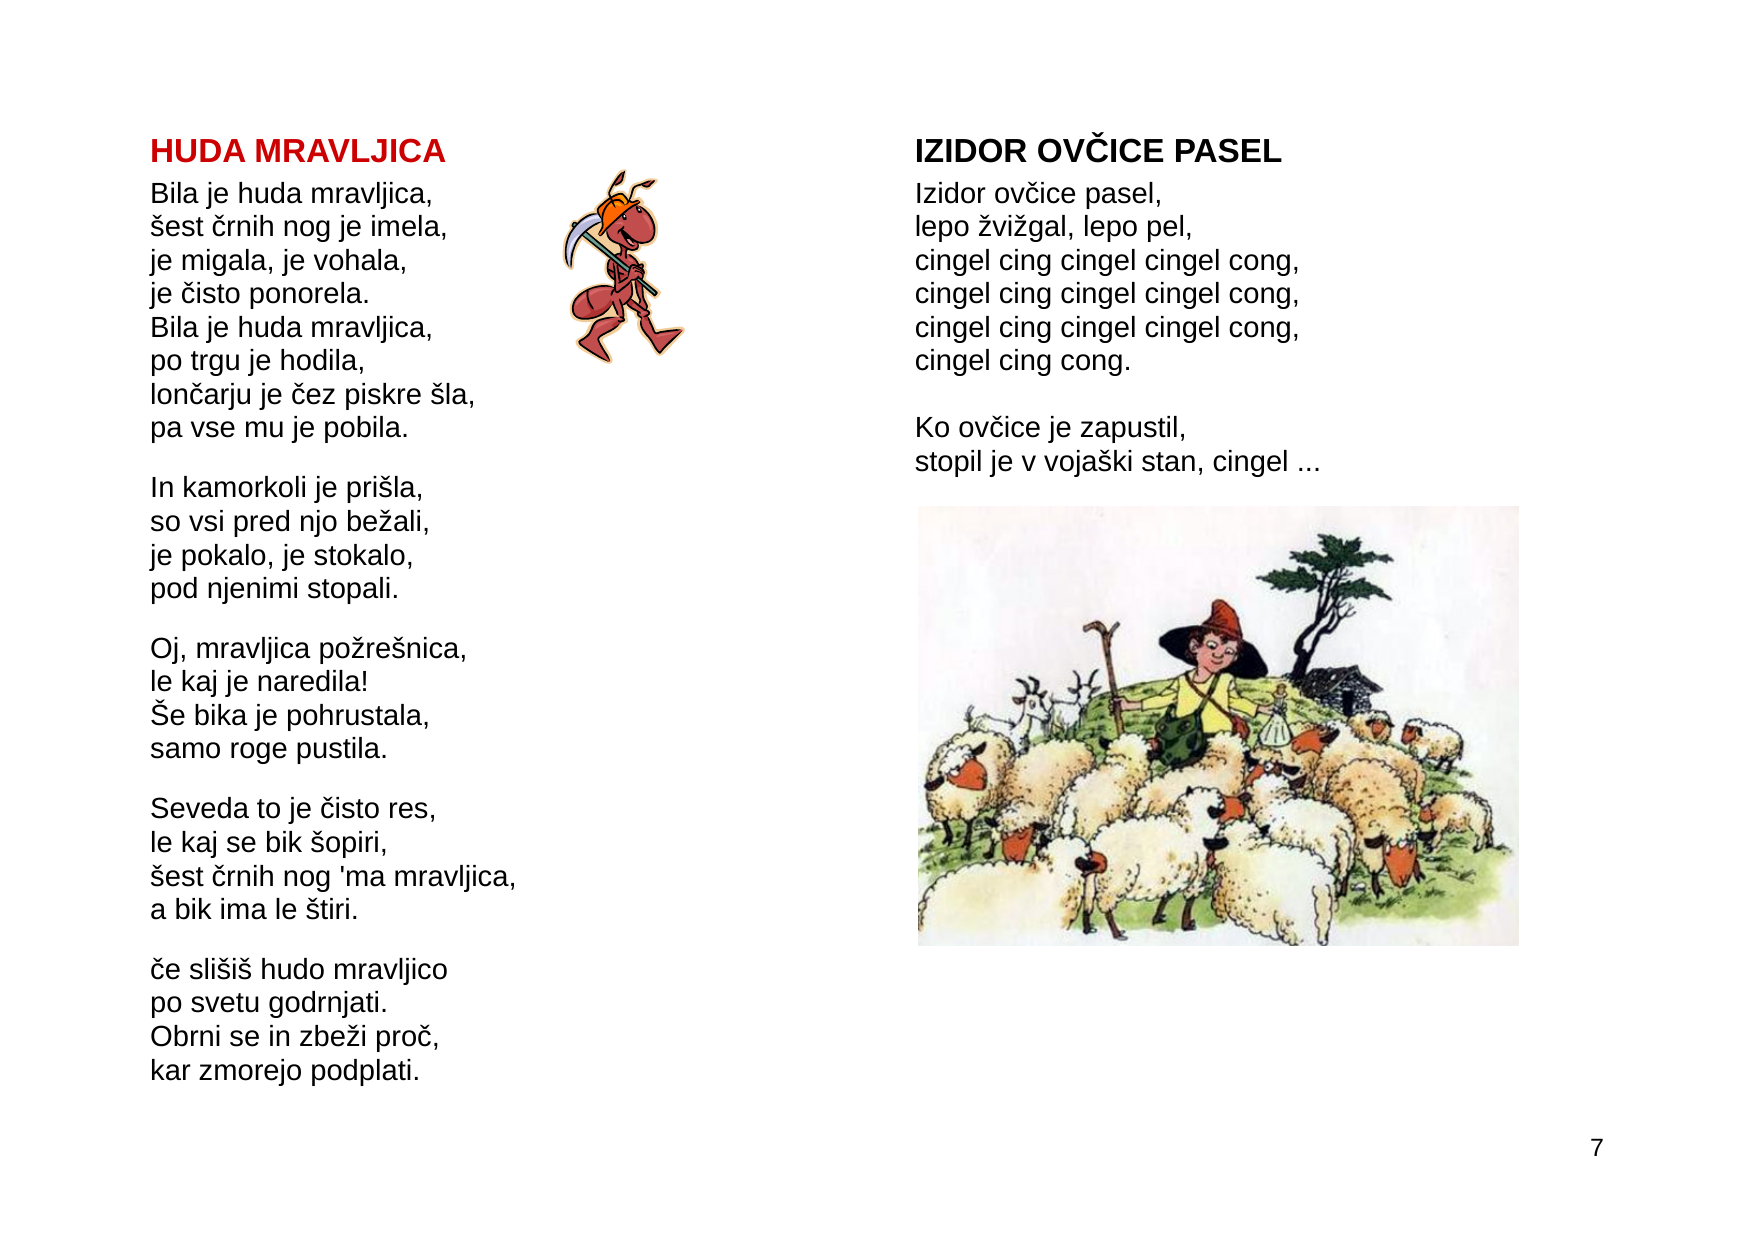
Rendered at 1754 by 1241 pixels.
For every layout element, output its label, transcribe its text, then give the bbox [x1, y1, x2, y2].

text je čisto ponorela. [150, 276, 612, 310]
text Še bika je pohrustala, [150, 698, 839, 732]
text Seveda to je čisto res, [150, 791, 839, 825]
text cingel cing cingel cingel cong, [914, 243, 1604, 276]
text le kaj se bik šopiri, [150, 825, 839, 858]
text cingel cing cong. [914, 343, 1604, 377]
text stopil je v vojaški stan, cingel ... [914, 444, 1604, 478]
text [635, 243, 839, 276]
text Oj, mravljica požrešnica, [150, 631, 839, 664]
text je pokalo, je stokalo, [150, 537, 839, 571]
text a bik ima le štiri. [150, 892, 839, 926]
text samo roge pustila. [150, 732, 839, 765]
text [647, 276, 839, 310]
text cingel cing cingel cingel cong, [914, 276, 1604, 310]
text le kaj je naredila! [150, 664, 839, 698]
text cingel cing cingel cingel cong, [914, 310, 1604, 343]
text pa vse mu je pobila. [150, 411, 839, 444]
text šest črnih nog je imela, [150, 209, 594, 243]
text je migala, je vohala, [150, 243, 606, 276]
text lončarju je čez piskre šla, [150, 377, 839, 411]
text Obrni se in zbeži proč, [150, 1019, 839, 1053]
text [603, 310, 648, 343]
text [614, 176, 839, 209]
text [652, 310, 839, 343]
subtitle IZIDOR OVČICE PASEL [914, 131, 1604, 169]
text Bila je huda mravljica, [150, 176, 614, 209]
text so vsi pred njo bežali, [150, 504, 839, 537]
text Bila je huda mravljica, [150, 310, 589, 343]
text če slišiš hudo mravljico [150, 952, 839, 986]
text lepo žvižgal, lepo pel, [914, 209, 1604, 243]
text pod njenimi stopali. [150, 571, 839, 604]
picture [918, 506, 1519, 946]
text Ko ovčice je zapustil, [914, 411, 1604, 444]
text šest črnih nog 'ma mravljica, [150, 858, 839, 892]
text kar zmorejo podplati. [150, 1053, 839, 1086]
text In kamorkoli je prišla, [150, 470, 839, 504]
text [651, 209, 839, 243]
text po svetu godrnjati. [150, 986, 839, 1019]
subtitle HUDA MRAVLJICA [150, 131, 839, 169]
text Izidor ovčice pasel, [914, 176, 1604, 209]
text po trgu je hodila, [150, 343, 839, 377]
